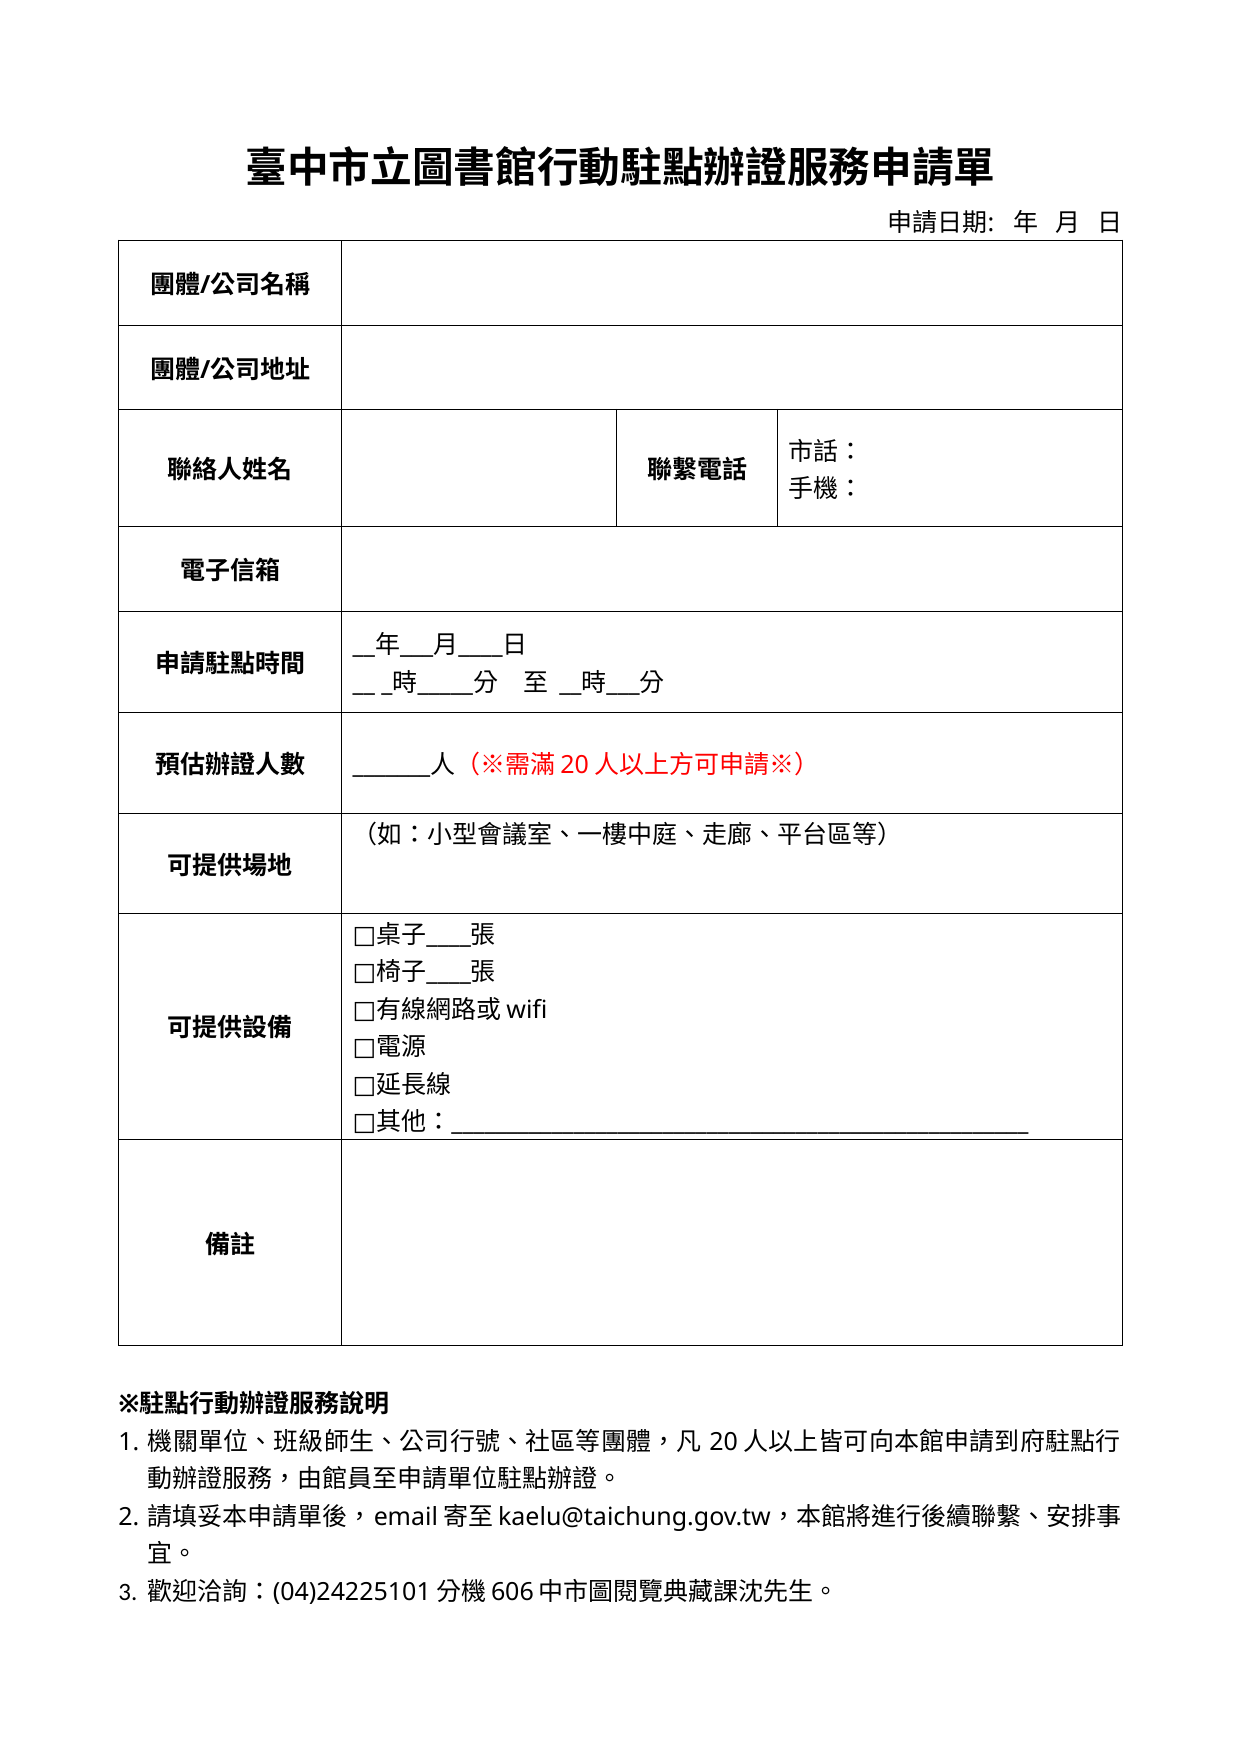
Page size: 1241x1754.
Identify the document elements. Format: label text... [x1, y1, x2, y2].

text ※駐點行動辦證服務說明 [118, 1383, 1122, 1421]
table_cell [342, 326, 1122, 409]
list 歡迎洽詢：(04)24225101分機606中市圖閱覽典藏課沈先生。 [118, 1571, 1122, 1608]
list 請填妥本申請單後，email寄至kaelu@taichung.gov.tw，本館將進行後續聯繫、安排事宜。 [118, 1496, 1122, 1571]
table_cell 電子信箱 [119, 527, 341, 611]
table_cell 團體/公司地址 [119, 326, 341, 409]
table_cell 可提供場地 [119, 814, 341, 912]
table_cell [342, 527, 1122, 611]
table_cell 聯繫電話 [617, 410, 777, 526]
table_cell [342, 410, 616, 526]
table_cell 可提供設備 [119, 914, 341, 1138]
text 申請日期: 年 月 日 [118, 202, 1122, 239]
table_header 團體/公司名稱 [119, 241, 341, 325]
table_cell 聯絡人姓名 [119, 410, 341, 526]
table_cell □桌子____張 □椅子____張 □有線網路或wifi □電源 □延長線 □其他：____________________________________________________ [342, 914, 1122, 1138]
text 臺中市立圖書館行動駐點辦證服務申請單 [118, 127, 1122, 202]
table_cell （如：小型會議室、一樓中庭、走廊、平台區等） [342, 814, 1122, 912]
list 機關單位、班級師生、公司行號、社區等團體，凡20人以上皆可向本館申請到府駐點行動辦證服務，由館員至申請單位駐點辦證。 [118, 1421, 1122, 1496]
table_header [342, 241, 1122, 325]
table_cell 備註 [119, 1140, 341, 1345]
table_cell [342, 1140, 1122, 1345]
table_cell _______人（※需滿20人以上方可申請※） [342, 713, 1122, 813]
table_cell __年___月____日 __ _時_____分 至 __時___分 [342, 612, 1122, 712]
table_cell 申請駐點時間 [119, 612, 341, 712]
table_cell 市話： 手機： [778, 410, 1122, 526]
table_cell 預估辦證人數 [119, 713, 341, 813]
